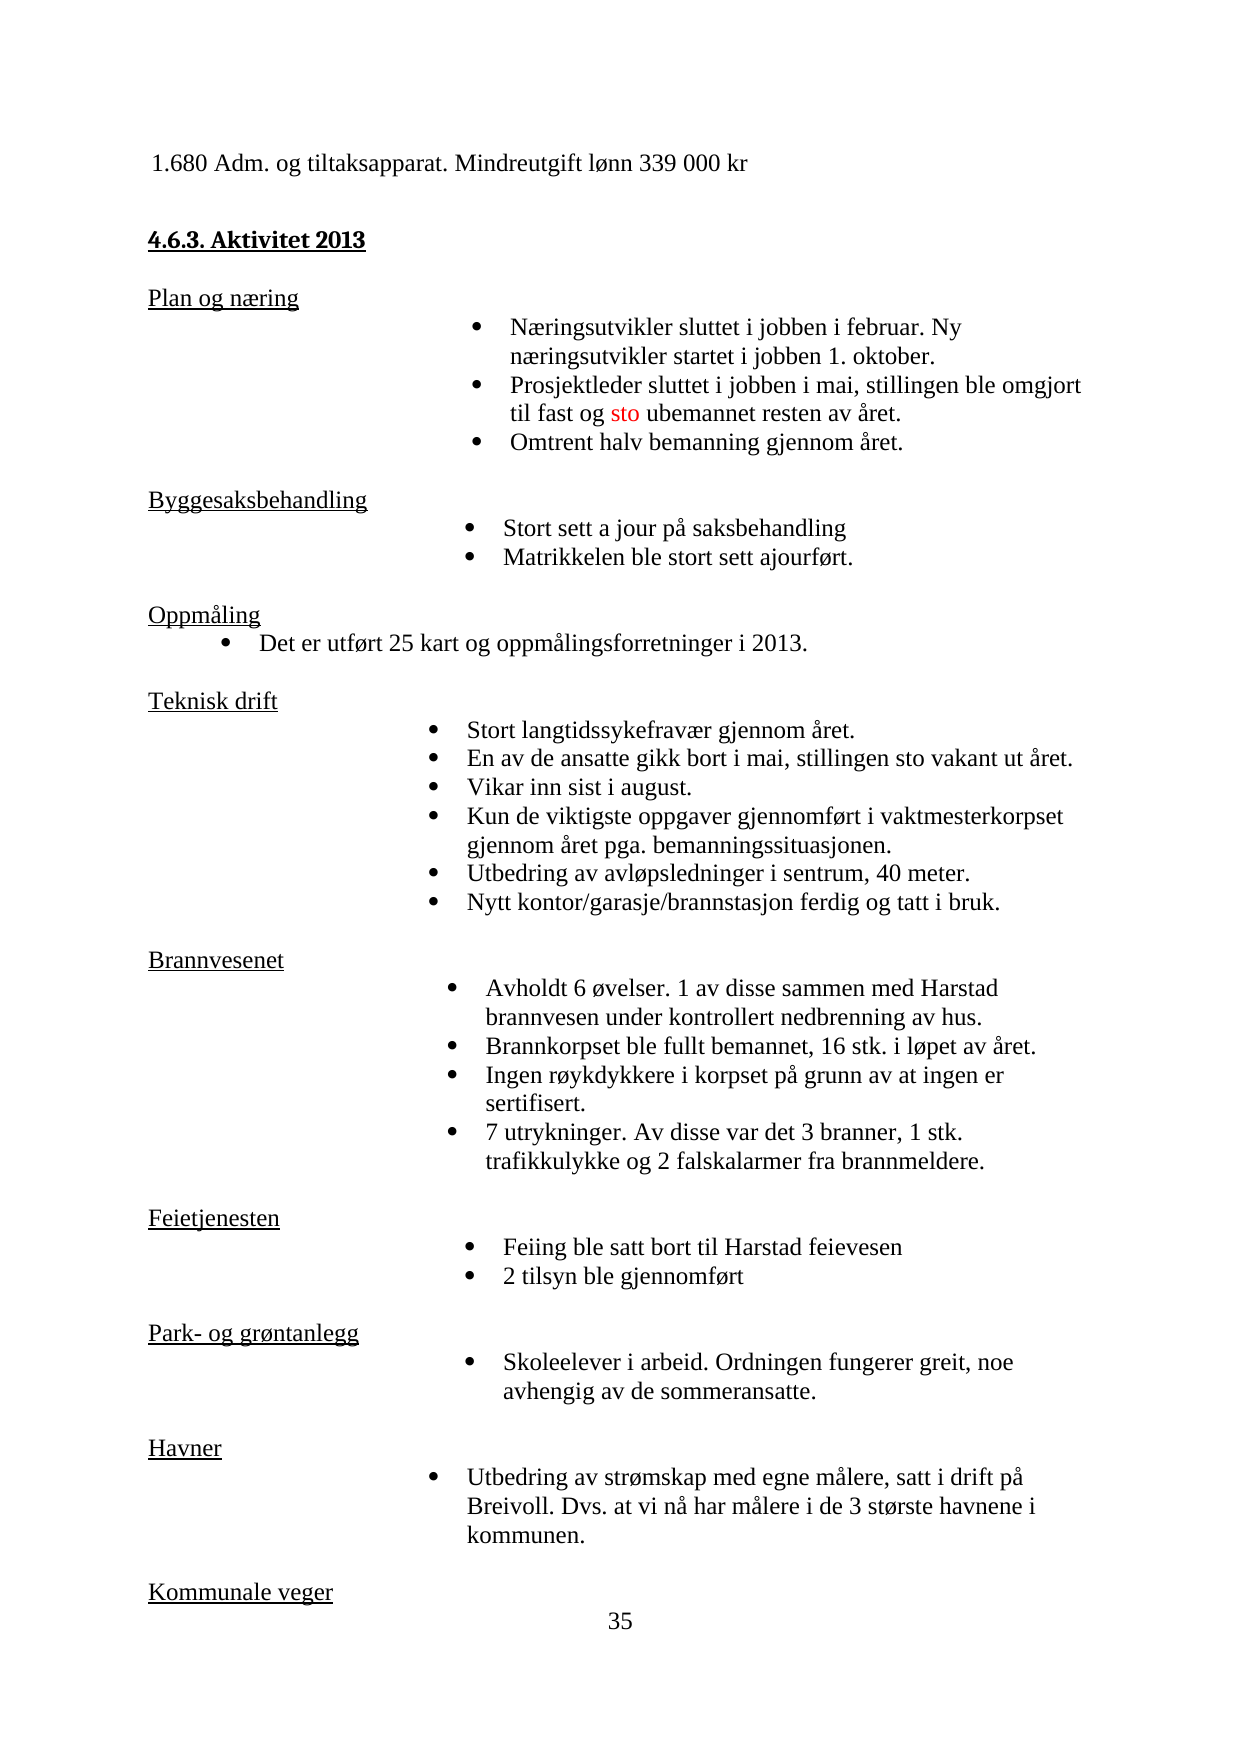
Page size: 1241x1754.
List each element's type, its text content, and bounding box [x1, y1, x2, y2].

text Feietjenesten [148, 1203, 1092, 1232]
list Kun de viktigste oppgaver gjennomført i vaktmesterkorpset gjennom året pga. bemanningssituasjonen. [429, 801, 1092, 858]
text Park- og grøntanlegg [148, 1318, 1092, 1347]
list Stort langtidssykefravær gjennom året. [429, 715, 1092, 743]
text Brannvesenet [148, 945, 1092, 973]
text Kommunale veger [148, 1577, 1092, 1606]
list 7 utrykninger. Av disse var det 3 branner, 1 stk. trafikkulykke og 2 falskalarmer fra brannmeldere. [448, 1117, 1092, 1175]
text Teknisk drift [148, 686, 1092, 715]
text Byggesaksbehandling [148, 485, 1092, 513]
list Vikar inn sist i august. [429, 772, 1092, 801]
list Ingen røykdykkere i korpset på grunn av at ingen er sertifisert. [448, 1060, 1092, 1117]
text 1.680 Adm. og tiltaksapparat. Mindreutgift lønn 339 000 kr [151, 148, 1092, 176]
list 2 tilsyn ble gjennomført [465, 1261, 1092, 1290]
list Skoleelever i arbeid. Ordningen fungerer greit, noe avhengig av de sommeransatte. [465, 1347, 1092, 1405]
list Brannkorpset ble fullt bemannet, 16 stk. i løpet av året. [448, 1031, 1092, 1060]
text Plan og næring [148, 283, 1092, 312]
list Nytt kontor/garasje/brannstasjon ferdig og tatt i bruk. [429, 887, 1092, 916]
list Prosjektleder sluttet i jobben i mai, stillingen ble omgjort til fast og sto ubemannet resten av året. [472, 370, 1092, 427]
text Havner [148, 1433, 1092, 1462]
list Feiing ble satt bort til Harstad feievesen [465, 1232, 1092, 1261]
list Matrikkelen ble stort sett ajourført. [465, 542, 1092, 571]
list Det er utført 25 kart og oppmålingsforretninger i 2013. [221, 628, 1092, 657]
text Oppmåling [148, 600, 1092, 628]
list En av de ansatte gikk bort i mai, stillingen sto vakant ut året. [429, 743, 1092, 772]
list Omtrent halv bemanning gjennom året. [472, 427, 1092, 456]
list Næringsutvikler sluttet i jobben i februar. Ny næringsutvikler startet i jobben 1. oktober. [472, 312, 1092, 370]
text 4.6.3. Aktivitet 2013 [148, 226, 1092, 255]
list Utbedring av avløpsledninger i sentrum, 40 meter. [429, 858, 1092, 887]
list Utbedring av strømskap med egne målere, satt i drift på Breivoll. Dvs. at vi nå har målere i de 3 største havnene i kommunen. [429, 1462, 1092, 1548]
list Stort sett a jour på saksbehandling [465, 513, 1092, 542]
list Avholdt 6 øvelser. 1 av disse sammen med Harstad brannvesen under kontrollert nedbrenning av hus. [448, 973, 1092, 1031]
